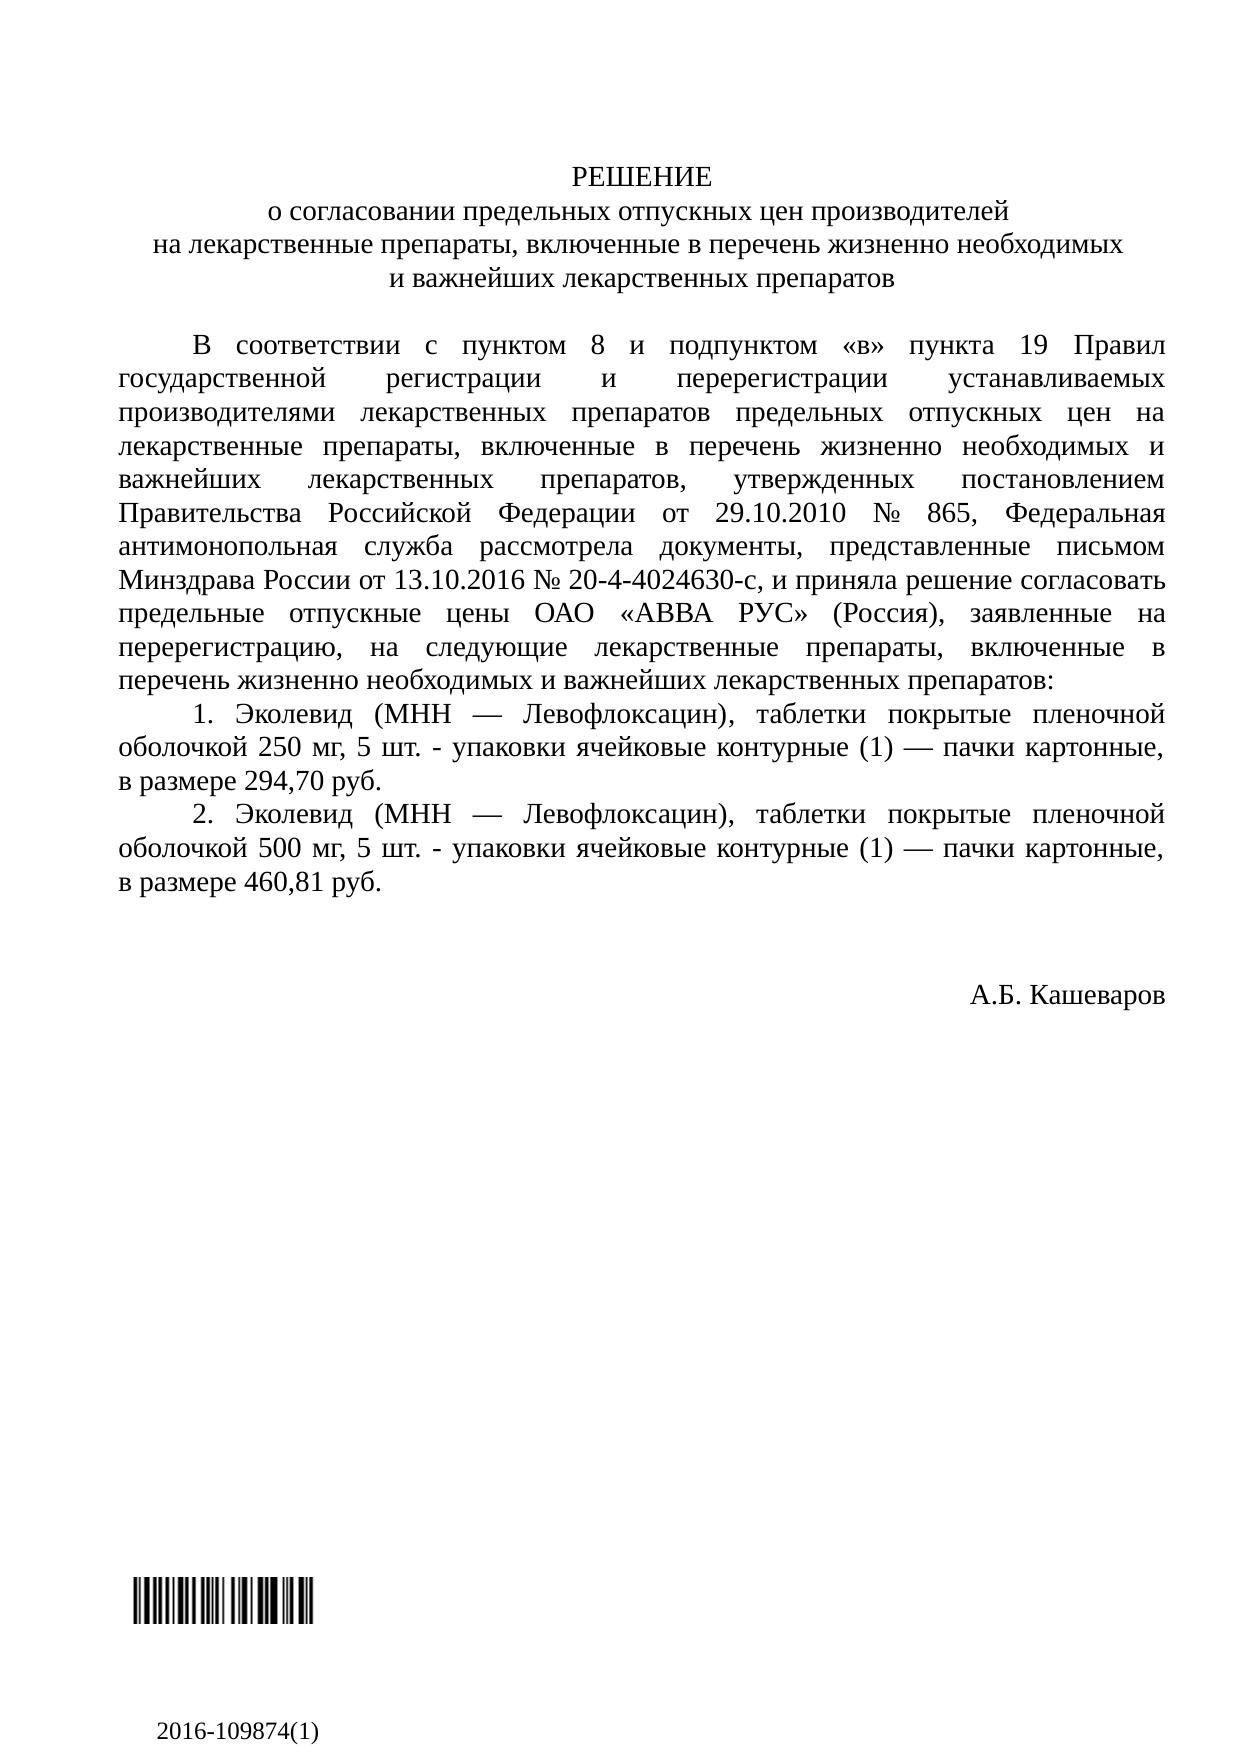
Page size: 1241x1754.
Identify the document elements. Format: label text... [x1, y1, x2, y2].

text на лекарственные препараты, включенные в перечень жизненно необходимых [118, 226, 1166, 260]
text и важнейших лекарственных препаратов [118, 260, 1166, 293]
text о согласовании предельных отпускных цен производителей [118, 193, 1166, 226]
text РЕШЕНИЕ [118, 159, 1166, 193]
text 2. Эколевид (МНН — Левофлоксацин), таблетки покрытые пленочной оболочкой 500 мг, 5 шт. - упаковки ячейковые контурные (1) — пачки картонные, в размере 460,81 руб. [118, 797, 1166, 897]
text 1. Эколевид (МНН — Левофлоксацин), таблетки покрытые пленочной оболочкой 250 мг, 5 шт. - упаковки ячейковые контурные (1) — пачки картонные, в размере 294,70 руб. [118, 696, 1166, 797]
picture [118, 1577, 331, 1624]
text В соответствии с пунктом 8 и подпунктом «в» пункта 19 Правил государственной регистрации и перерегистрации устанавливаемых производителями лекарственных препаратов предельных отпускных цен на лекарственные препараты, включенные в перечень жизненно необходимых и важнейших лекарственных препаратов, утвержденных постановлением Правительства Российской Федерации от 29.10.2010 № 865, Федеральная антимонопольная служба рассмотрела документы, представленные письмом Минздрава России от 13.10.2016 № 20-4-4024630-с, и приняла решение согласовать предельные отпускные цены ОАО «АВВА РУС» (Россия), заявленные на перерегистрацию, на следующие лекарственные препараты, включенные в перечень жизненно необходимых и важнейших лекарственных препаратов: [118, 327, 1166, 696]
text А.Б. Кашеваров [118, 977, 1166, 1010]
